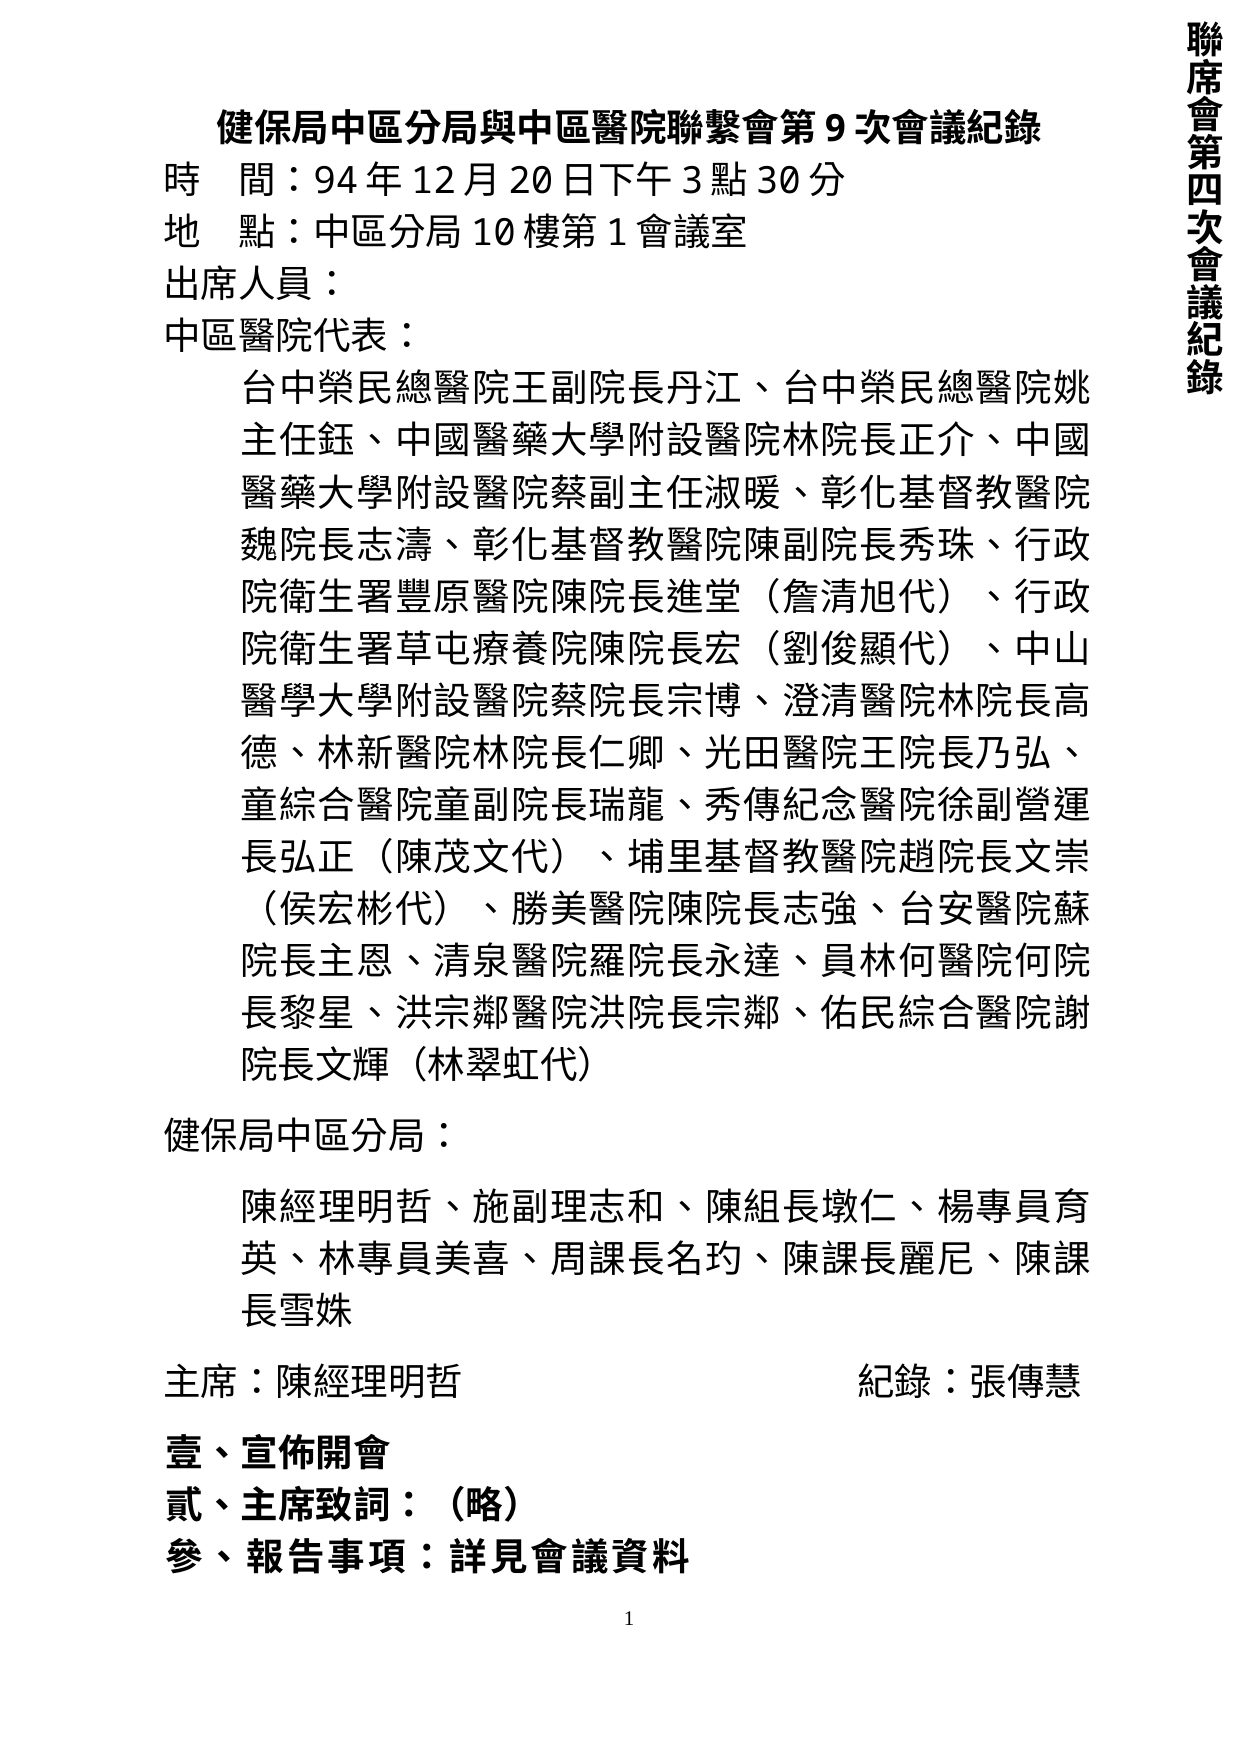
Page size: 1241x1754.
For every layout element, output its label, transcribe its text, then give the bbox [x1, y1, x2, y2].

text 中區醫院代表： [163, 308, 1090, 360]
text 地 點：中區分局10樓第1會議室 [163, 204, 1090, 256]
text 健保局中區分局與中區醫院聯繫會第9次會議紀錄 [160, 97, 1090, 152]
text 聯席會第四次會議紀錄 [1178, 21, 1233, 422]
text 健保局中區分局： [163, 1108, 1092, 1160]
text 壹、宣佈開會 [113, 1425, 1101, 1477]
text 台中榮民總醫院王副院長丹江、台中榮民總醫院姚主任鈺、中國醫藥大學附設醫院林院長正介、中國醫藥大學附設醫院蔡副主任淑暖、彰化基督教醫院魏院長志濤、彰化基督教醫院陳副院長秀珠、行政院衛生署豐原醫院陳院長進堂（詹清旭代）、行政院衛生署草屯療養院陳院長宏（劉俊顯代）、中山醫學大學附設醫院蔡院長宗博、澄清醫院林院長高德、林新醫院林院長仁卿、光田醫院王院長乃弘、童綜合醫院童副院長瑞龍、秀傳紀念醫院徐副營運長弘正（陳茂文代）、埔里基督教醫院趙院長文崇（侯宏彬代）、勝美醫院陳院長志強、台安醫院蘇院長主恩、清泉醫院羅院長永達、員林何醫院何院長黎星、洪宗鄰醫院洪院長宗鄰、佑民綜合醫院謝院長文輝（林翠虹代） [240, 360, 1092, 1089]
text 貳、主席致詞：（略） [113, 1477, 1101, 1529]
text 參、報告事項：詳見會議資料 [113, 1529, 1092, 1581]
text 出席人員： [163, 256, 1090, 308]
text 時 間：94年12月20日下午3點30分 [163, 6, 1240, 437]
text 陳經理明哲、施副理志和、陳組長墩仁、楊專員育英、林專員美喜、周課長名玓、陳課長麗尼、陳課長雪姝 [240, 1179, 1092, 1335]
text 主席：陳經理明哲 紀錄：張傳慧 [163, 1354, 1101, 1406]
